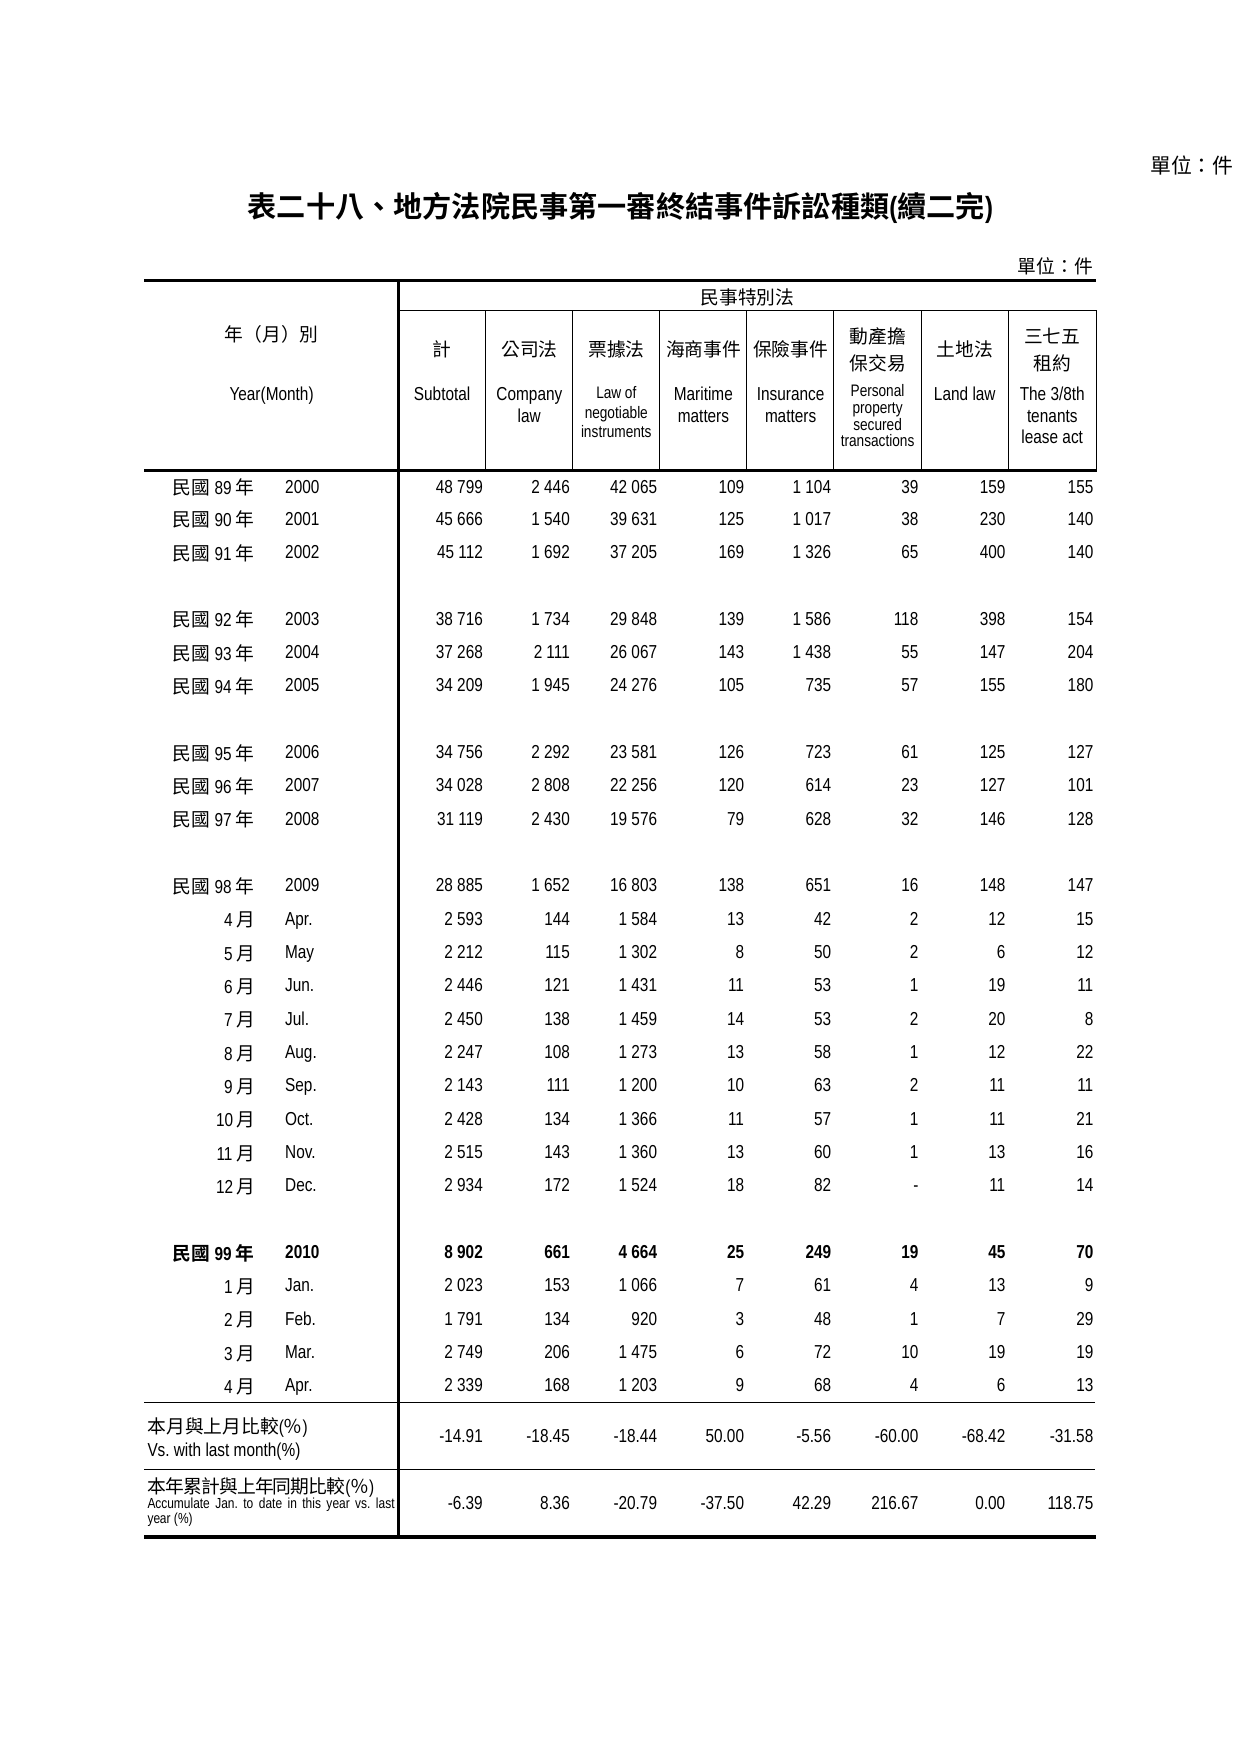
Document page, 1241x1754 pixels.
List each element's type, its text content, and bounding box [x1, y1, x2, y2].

table_cell 1 791 [400, 1302, 486, 1335]
table_cell 58 [747, 1035, 834, 1068]
table_cell 4 [834, 1369, 921, 1402]
table_cell 735 [747, 669, 834, 702]
table_cell Insurance matters [747, 383, 833, 466]
table_cell 民國 89年 [144, 472, 282, 502]
table_cell Aug. [282, 1035, 397, 1068]
table_cell 1 066 [573, 1269, 660, 1302]
table_cell 65 [834, 535, 921, 568]
table_cell 13 [1008, 1369, 1096, 1402]
table_cell Apr. [282, 1369, 397, 1402]
table_cell 11月 [144, 1135, 282, 1168]
table_cell 2 450 [400, 1002, 486, 1035]
table_cell 11 [921, 1069, 1008, 1102]
table_cell 16 [834, 869, 921, 902]
table_cell 民國 97年 [144, 802, 282, 835]
table_header 年（月）別 [144, 282, 397, 383]
table_cell 19 [1008, 1335, 1096, 1368]
table_cell Subtotal [400, 383, 485, 466]
table_cell 7 [660, 1269, 747, 1302]
table_cell 148 [921, 869, 1008, 902]
table_cell 19 [921, 969, 1008, 1002]
table_cell 1 200 [573, 1069, 660, 1102]
table_cell 1 [834, 1135, 921, 1168]
table_cell [921, 569, 1008, 602]
table_cell 6 [921, 935, 1008, 968]
table_cell 11 [1008, 969, 1096, 1002]
table_cell 1 [834, 969, 921, 1002]
table_cell 50.00 [660, 1403, 747, 1468]
table_cell [747, 569, 834, 602]
table_cell 4月 [144, 902, 282, 935]
table_cell 159 [921, 472, 1008, 502]
table_cell [660, 835, 747, 868]
table_cell 29 848 [573, 602, 660, 635]
table_cell 三七五 租約 [1009, 311, 1096, 383]
table_cell 38 716 [400, 602, 486, 635]
table_cell 1 475 [573, 1335, 660, 1368]
table_cell 12 [1008, 935, 1096, 968]
table_cell 72 [747, 1335, 834, 1368]
table_cell 79 [660, 802, 747, 835]
table_cell 19 [834, 1235, 921, 1268]
table_cell 14 [660, 1002, 747, 1035]
table_cell [282, 1202, 397, 1235]
table_cell 民國 93年 [144, 635, 282, 668]
table_cell 138 [660, 869, 747, 902]
table_cell 32 [834, 802, 921, 835]
table_cell Jun. [282, 969, 397, 1002]
table_cell - [834, 1169, 921, 1202]
table_cell 2 515 [400, 1135, 486, 1168]
table_cell 13 [921, 1269, 1008, 1302]
table_cell 0.00 [921, 1470, 1008, 1535]
table_cell 134 [486, 1102, 573, 1135]
table_cell 118.75 [1008, 1469, 1096, 1535]
table_cell 57 [834, 669, 921, 702]
table_cell 2007 [282, 769, 397, 802]
text 表二十八、地方法院民事第一審終結事件訴訟種類(續二完) [148, 183, 1092, 225]
table_cell 63 [747, 1069, 834, 1102]
text [1150, 142, 1240, 149]
table_cell 7 [921, 1302, 1008, 1335]
table_cell [573, 1202, 660, 1235]
table_cell Nov. [282, 1135, 397, 1168]
table_cell Jan. [282, 1269, 397, 1302]
table_cell 1 692 [486, 535, 573, 568]
table_cell 34 209 [400, 669, 486, 702]
table_cell 11 [660, 1102, 747, 1135]
table_cell 60 [747, 1135, 834, 1168]
table_cell 24 276 [573, 669, 660, 702]
table_cell 61 [747, 1269, 834, 1302]
table_cell [573, 835, 660, 868]
table_cell 1 203 [573, 1369, 660, 1402]
table_cell 48 799 [400, 472, 486, 502]
table_cell [834, 702, 921, 735]
table_cell [144, 1202, 282, 1235]
table_cell Company law [486, 383, 572, 466]
table_cell [660, 1202, 747, 1235]
table_cell 2 292 [486, 735, 573, 768]
table_cell 9 [1008, 1269, 1096, 1302]
table_cell The 3/8th tenants lease act [1009, 383, 1096, 466]
table_cell 400 [921, 535, 1008, 568]
table_cell 2 428 [400, 1102, 486, 1135]
table_cell 143 [660, 635, 747, 668]
table_cell 628 [747, 802, 834, 835]
table_cell [747, 1202, 834, 1235]
table_cell Land law [922, 383, 1008, 466]
table_cell 651 [747, 869, 834, 902]
table_cell 16 803 [573, 869, 660, 902]
table_cell May [282, 935, 397, 968]
table_cell 34 028 [400, 769, 486, 802]
table_cell 4 664 [573, 1235, 660, 1268]
table_cell [144, 835, 282, 868]
table_cell 9月 [144, 1069, 282, 1102]
table_cell 民國 90年 [144, 502, 282, 535]
table_cell 2 446 [486, 472, 573, 502]
table_cell 128 [1008, 802, 1096, 835]
table_cell 12 [921, 902, 1008, 935]
table_cell Law of negotiable instruments [573, 383, 659, 466]
table_cell 153 [486, 1269, 573, 1302]
table_cell 42 065 [573, 472, 660, 502]
table_cell 19 576 [573, 802, 660, 835]
table_cell 1 273 [573, 1035, 660, 1068]
table_cell 民國 95年 [144, 735, 282, 768]
table_cell 37 205 [573, 535, 660, 568]
table_cell 42 [747, 902, 834, 935]
table_cell 2 [834, 1069, 921, 1102]
table_cell 民國 91年 [144, 535, 282, 568]
table_cell 29 [1008, 1302, 1096, 1335]
table_cell 動產擔 保交易 [834, 311, 921, 383]
text 單位：件 [148, 252, 1092, 279]
table_cell 125 [660, 502, 747, 535]
table_cell 3月 [144, 1335, 282, 1368]
table_cell [1008, 702, 1096, 735]
table_cell [486, 702, 573, 735]
table_cell 45 666 [400, 502, 486, 535]
table_cell 31 119 [400, 802, 486, 835]
table_cell 111 [486, 1069, 573, 1102]
table_cell 134 [486, 1302, 573, 1335]
table_cell 15 [1008, 902, 1096, 935]
table_cell Maritime matters [660, 383, 746, 466]
table_cell 8月 [144, 1035, 282, 1068]
table_cell 4 [834, 1269, 921, 1302]
table_cell 1 326 [747, 535, 834, 568]
table_cell -37.50 [660, 1470, 747, 1535]
table_cell [400, 569, 486, 602]
table_cell -14.91 [400, 1403, 486, 1468]
table_cell 2 339 [400, 1369, 486, 1402]
table_cell 10月 [144, 1102, 282, 1135]
table_cell 1月 [144, 1269, 282, 1302]
table_cell 22 [1008, 1035, 1096, 1068]
table_cell 1 459 [573, 1002, 660, 1035]
table_cell 23 [834, 769, 921, 802]
table_cell [400, 1202, 486, 1235]
table_cell 3 [660, 1302, 747, 1335]
table_cell [144, 702, 282, 735]
table_cell -5.56 [747, 1403, 834, 1468]
table_cell [921, 835, 1008, 868]
table_cell 2 [834, 1002, 921, 1035]
table_cell 25 [660, 1235, 747, 1268]
table_cell 39 [834, 472, 921, 502]
table_cell 101 [1008, 769, 1096, 802]
table_cell 8 [1008, 1002, 1096, 1035]
table_cell Dec. [282, 1169, 397, 1202]
table_cell 1 104 [747, 472, 834, 502]
table_cell 2005 [282, 669, 397, 702]
table_cell 53 [747, 1002, 834, 1035]
table_cell 138 [486, 1002, 573, 1035]
table_cell 13 [921, 1135, 1008, 1168]
table_cell 127 [1008, 735, 1096, 768]
table_cell 68 [747, 1369, 834, 1402]
table_cell 2004 [282, 635, 397, 668]
table_cell 票據法 [573, 311, 659, 383]
table_cell 140 [1008, 535, 1096, 568]
table_cell [747, 835, 834, 868]
table_cell 39 631 [573, 502, 660, 535]
table_cell [573, 569, 660, 602]
table_cell 45 112 [400, 535, 486, 568]
table_cell 2 143 [400, 1069, 486, 1102]
table_cell 保險事件 [747, 311, 833, 383]
table_cell [834, 1202, 921, 1235]
table_cell 155 [921, 669, 1008, 702]
table_cell 127 [921, 769, 1008, 802]
table_cell 126 [660, 735, 747, 768]
table_cell 2 749 [400, 1335, 486, 1368]
table_cell 1 438 [747, 635, 834, 668]
table_cell 2 934 [400, 1169, 486, 1202]
table_cell 180 [1008, 669, 1096, 702]
table_cell 1 431 [573, 969, 660, 1002]
table_cell 6月 [144, 969, 282, 1002]
table_cell 8 902 [400, 1235, 486, 1268]
table_cell 2010 [282, 1235, 397, 1268]
table_cell 22 256 [573, 769, 660, 802]
table_cell 12月 [144, 1169, 282, 1202]
table_cell 公司法 [486, 311, 572, 383]
table_cell 82 [747, 1169, 834, 1202]
table_cell 7月 [144, 1002, 282, 1035]
table_cell [747, 702, 834, 735]
table_cell 34 756 [400, 735, 486, 768]
table_cell -6.39 [400, 1470, 486, 1535]
table_cell 118 [834, 602, 921, 635]
table_cell 216.67 [834, 1470, 921, 1535]
table_cell Feb. [282, 1302, 397, 1335]
table_cell 13 [660, 1135, 747, 1168]
table_cell 121 [486, 969, 573, 1002]
table_cell 172 [486, 1169, 573, 1202]
table_cell 147 [1008, 869, 1096, 902]
table_cell 民國 98年 [144, 869, 282, 902]
table_cell Oct. [282, 1102, 397, 1135]
table_cell 9 [660, 1369, 747, 1402]
table_cell 8.36 [486, 1470, 573, 1535]
text [1150, 174, 1240, 182]
table_cell [921, 702, 1008, 735]
table_cell 10 [660, 1069, 747, 1102]
table_cell 19 [921, 1335, 1008, 1368]
table_cell 本月與上月比較(％) Vs. with last month(%) [144, 1403, 397, 1468]
table_cell 1 652 [486, 869, 573, 902]
table_cell 204 [1008, 635, 1096, 668]
table_cell -31.58 [1008, 1402, 1096, 1468]
table_cell 12 [921, 1035, 1008, 1068]
table_cell [486, 835, 573, 868]
table_cell 21 [1008, 1102, 1096, 1135]
table_cell 1 366 [573, 1102, 660, 1135]
table_cell 50 [747, 935, 834, 968]
table_cell Apr. [282, 902, 397, 935]
table_cell [834, 569, 921, 602]
table_cell 105 [660, 669, 747, 702]
table_cell [1008, 1202, 1096, 1235]
table_cell 2 212 [400, 935, 486, 968]
table_cell 2 593 [400, 902, 486, 935]
table_cell 1 [834, 1035, 921, 1068]
table_cell 146 [921, 802, 1008, 835]
table_cell 土地法 [922, 311, 1008, 383]
table_cell 民國 96年 [144, 769, 282, 802]
table_cell [660, 569, 747, 602]
table_cell 11 [921, 1102, 1008, 1135]
table_cell 108 [486, 1035, 573, 1068]
table_cell 920 [573, 1302, 660, 1335]
table_cell -18.45 [486, 1403, 573, 1468]
table_cell [144, 569, 282, 602]
table_cell 2 [834, 935, 921, 968]
table_cell 120 [660, 769, 747, 802]
table_cell 2001 [282, 502, 397, 535]
table_cell 139 [660, 602, 747, 635]
table_cell 民國 99年 [144, 1235, 282, 1268]
table_cell -20.79 [573, 1470, 660, 1535]
table_cell 230 [921, 502, 1008, 535]
table_cell 398 [921, 602, 1008, 635]
table_cell 70 [1008, 1235, 1096, 1268]
table_cell 16 [1008, 1135, 1096, 1168]
table_cell 2006 [282, 735, 397, 768]
table_cell 2 430 [486, 802, 573, 835]
table_cell 1 [834, 1302, 921, 1335]
table_cell -18.44 [573, 1403, 660, 1468]
table_cell 155 [1008, 472, 1096, 502]
table_cell 海商事件 [660, 311, 746, 383]
table_cell 125 [921, 735, 1008, 768]
table_cell 206 [486, 1335, 573, 1368]
table_cell 民國 92年 [144, 602, 282, 635]
table_cell 28 885 [400, 869, 486, 902]
table_cell 2 023 [400, 1269, 486, 1302]
table_cell 61 [834, 735, 921, 768]
table_cell Year(Month) [144, 383, 397, 466]
table_cell -60.00 [834, 1403, 921, 1468]
table_cell 11 [921, 1169, 1008, 1202]
table_cell 6 [660, 1335, 747, 1368]
table_cell 1 302 [573, 935, 660, 968]
table_cell 4月 [144, 1369, 282, 1402]
table_cell [486, 569, 573, 602]
table_cell 8 [660, 935, 747, 968]
table_cell [1008, 835, 1096, 868]
table_cell 37 268 [400, 635, 486, 668]
table_cell Sep. [282, 1069, 397, 1102]
table_cell 2 [834, 902, 921, 935]
table_cell 11 [660, 969, 747, 1002]
table_cell 140 [1008, 502, 1096, 535]
table_header 民事特別法 [400, 282, 1096, 310]
table_cell 169 [660, 535, 747, 568]
table_cell [282, 569, 397, 602]
table_cell 1 524 [573, 1169, 660, 1202]
table_cell [660, 702, 747, 735]
table_cell 249 [747, 1235, 834, 1268]
table_cell 11 [1008, 1069, 1096, 1102]
table_cell [282, 835, 397, 868]
table_cell [400, 835, 486, 868]
table_cell [400, 702, 486, 735]
table_cell [834, 835, 921, 868]
table_cell 154 [1008, 602, 1096, 635]
table_cell 38 [834, 502, 921, 535]
table_cell 2000 [282, 472, 397, 502]
table_cell [282, 702, 397, 735]
table_cell 1 360 [573, 1135, 660, 1168]
table_cell 1 584 [573, 902, 660, 935]
table_cell 115 [486, 935, 573, 968]
table_cell 1 017 [747, 502, 834, 535]
table_cell 661 [486, 1235, 573, 1268]
table_cell 2 446 [400, 969, 486, 1002]
table_cell 147 [921, 635, 1008, 668]
table_cell 42.29 [747, 1470, 834, 1535]
table_cell 計 [400, 311, 485, 383]
table_cell 1 540 [486, 502, 573, 535]
table_cell 2 247 [400, 1035, 486, 1068]
table_cell 14 [1008, 1169, 1096, 1202]
table_cell 1 [834, 1102, 921, 1135]
table_cell 48 [747, 1302, 834, 1335]
table_cell [1008, 569, 1096, 602]
table_cell 本年累計與上年同期比較(％) Accumulate Jan. to date in this year vs. last year (%) [144, 1470, 397, 1535]
table_cell 2 808 [486, 769, 573, 802]
table_cell 2002 [282, 535, 397, 568]
table_cell 614 [747, 769, 834, 802]
table_cell 168 [486, 1369, 573, 1402]
table_cell 10 [834, 1335, 921, 1368]
table_cell 144 [486, 902, 573, 935]
table_cell 143 [486, 1135, 573, 1168]
table_cell 2月 [144, 1302, 282, 1335]
table_cell 109 [660, 472, 747, 502]
table_cell 2009 [282, 869, 397, 902]
table_cell Mar. [282, 1335, 397, 1368]
table_cell 民國 94年 [144, 669, 282, 702]
table_cell [921, 1202, 1008, 1235]
table_cell 1 586 [747, 602, 834, 635]
table_cell 53 [747, 969, 834, 1002]
table_cell 723 [747, 735, 834, 768]
table_cell 2008 [282, 802, 397, 835]
table_cell 23 581 [573, 735, 660, 768]
table_cell 1 734 [486, 602, 573, 635]
table_cell 13 [660, 902, 747, 935]
table_cell 5月 [144, 935, 282, 968]
table_cell 1 945 [486, 669, 573, 702]
table_cell 2 111 [486, 635, 573, 668]
table_cell Jul. [282, 1002, 397, 1035]
table_cell 6 [921, 1369, 1008, 1402]
table_cell 57 [747, 1102, 834, 1135]
table_cell 26 067 [573, 635, 660, 668]
text 單位：件 [1150, 149, 1240, 174]
table_cell 2003 [282, 602, 397, 635]
table_cell 18 [660, 1169, 747, 1202]
table_cell 13 [660, 1035, 747, 1068]
table_cell 20 [921, 1002, 1008, 1035]
table_cell 55 [834, 635, 921, 668]
table_cell [486, 1202, 573, 1235]
table_cell -68.42 [921, 1403, 1008, 1468]
table_cell Personal property secured transactions [834, 383, 921, 466]
table_cell 45 [921, 1235, 1008, 1268]
table_cell [573, 702, 660, 735]
